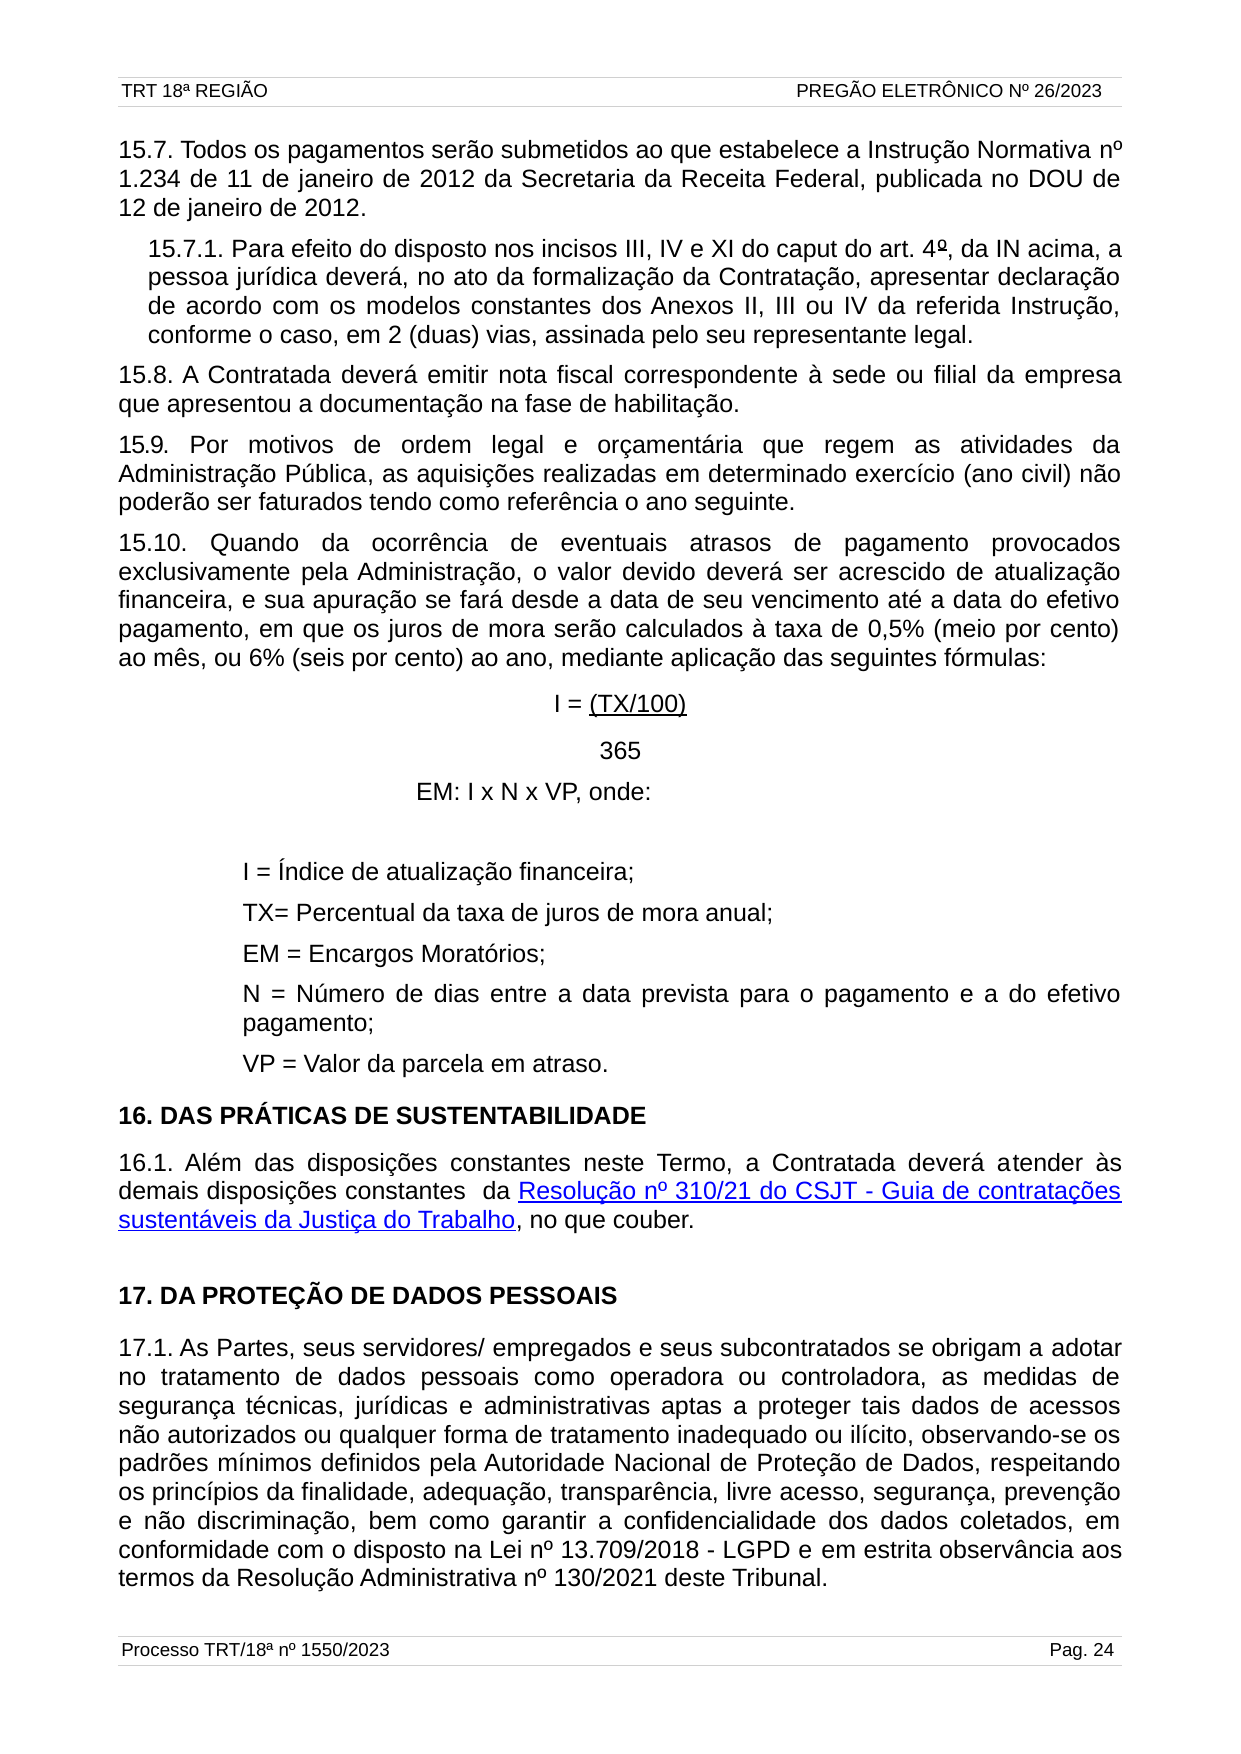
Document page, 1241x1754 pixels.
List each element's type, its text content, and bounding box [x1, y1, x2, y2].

text EM = Encargos Moratórios; [242, 939, 1122, 967]
text 15.7. Todos os pagamentos serão submetidos ao que estabelece a Instrução Normativa nº 1.234 de 11 de janeiro de 2012 da Secretaria da Receita Federal, publicada no DOU de 12 de janeiro de 2012. [118, 136, 1122, 222]
text 15.10. Quando da ocorrência de eventuais atrasos de pagamento provocados exclusivamente pela Administração, o valor devido deverá ser acrescido de atualização financeira, e sua apuração se fará desde a data de seu vencimento até a data do efetivo pagamento, em que os juros de mora serão calculados à taxa de 0,5% (meio por cento) ao mês, ou 6% (seis por cento) ao ano, mediante aplicação das seguintes fórmulas: [118, 528, 1122, 672]
text N = Número de dias entre a data prevista para o pagamento e a do efetivo pagamento; [242, 979, 1122, 1037]
text TX= Percentual da taxa de juros de mora anual; [242, 898, 1122, 927]
text I = (TX/100) [118, 689, 1122, 718]
text 17.1. As Partes, seus servidores/ empregados e seus subcontratados se obrigam a adotar no tratamento de dados pessoais como operadora ou controladora, as medidas de segurança técnicas, jurídicas e administrativas aptas a proteger tais dados de acessos não autorizados ou qualquer forma de tratamento inadequado ou ilícito, observando-se os padrões mínimos definidos pela Autoridade Nacional de Proteção de Dados, respeitando os princípios da finalidade, adequação, transparência, livre acesso, segurança, prevenção e não discriminação, bem como garantir a confidencialidade dos dados coletados, em conformidade com o disposto na Lei nº 13.709/2018 - LGPD e em estrita observância aos termos da Resolução Administrativa nº 130/2021 deste Tribunal. [118, 1333, 1122, 1592]
text 16. DAS PRÁTICAS DE SUSTENTABILIDADE [118, 1101, 1122, 1130]
text 15.8. A Contratada deverá emitir nota fiscal correspondente à sede ou filial da empresa que apresentou a documentação na fase de habilitação. [118, 361, 1122, 418]
text 16.1. Além das disposições constantes neste Termo, a Contratada deverá atender às demais disposições constantes da Resolução nº 310/21 do CSJT - Guia de contratações sustentáveis da Justiça do Trabalho, no que couber. [118, 1147, 1122, 1234]
text I = Índice de atualização financeira; [242, 857, 1122, 886]
text 15.9. Por motivos de ordem legal e orçamentária que regem as atividades da Administração Pública, as aquisições realizadas em determinado exercício (ano civil) não poderão ser faturados tendo como referência o ano seguinte. [118, 430, 1122, 516]
text VP = Valor da parcela em atraso. [242, 1049, 1122, 1077]
text 365 [118, 736, 1122, 765]
text EM: I x N x VP, onde: [118, 777, 1122, 805]
text 15.7.1. Para efeito do disposto nos incisos III, IV e XI do caput do art. 4º, da IN acima, a pessoa jurídica deverá, no ato da formalização da Contratação, apresentar declaração de acordo com os modelos constantes dos Anexos II, III ou IV da referida Instrução, conforme o caso, em 2 (duas) vias, assinada pelo seu representante legal. [148, 234, 1122, 349]
text 17. DA PROTEÇÃO DE DADOS PESSOAIS [118, 1281, 1122, 1310]
